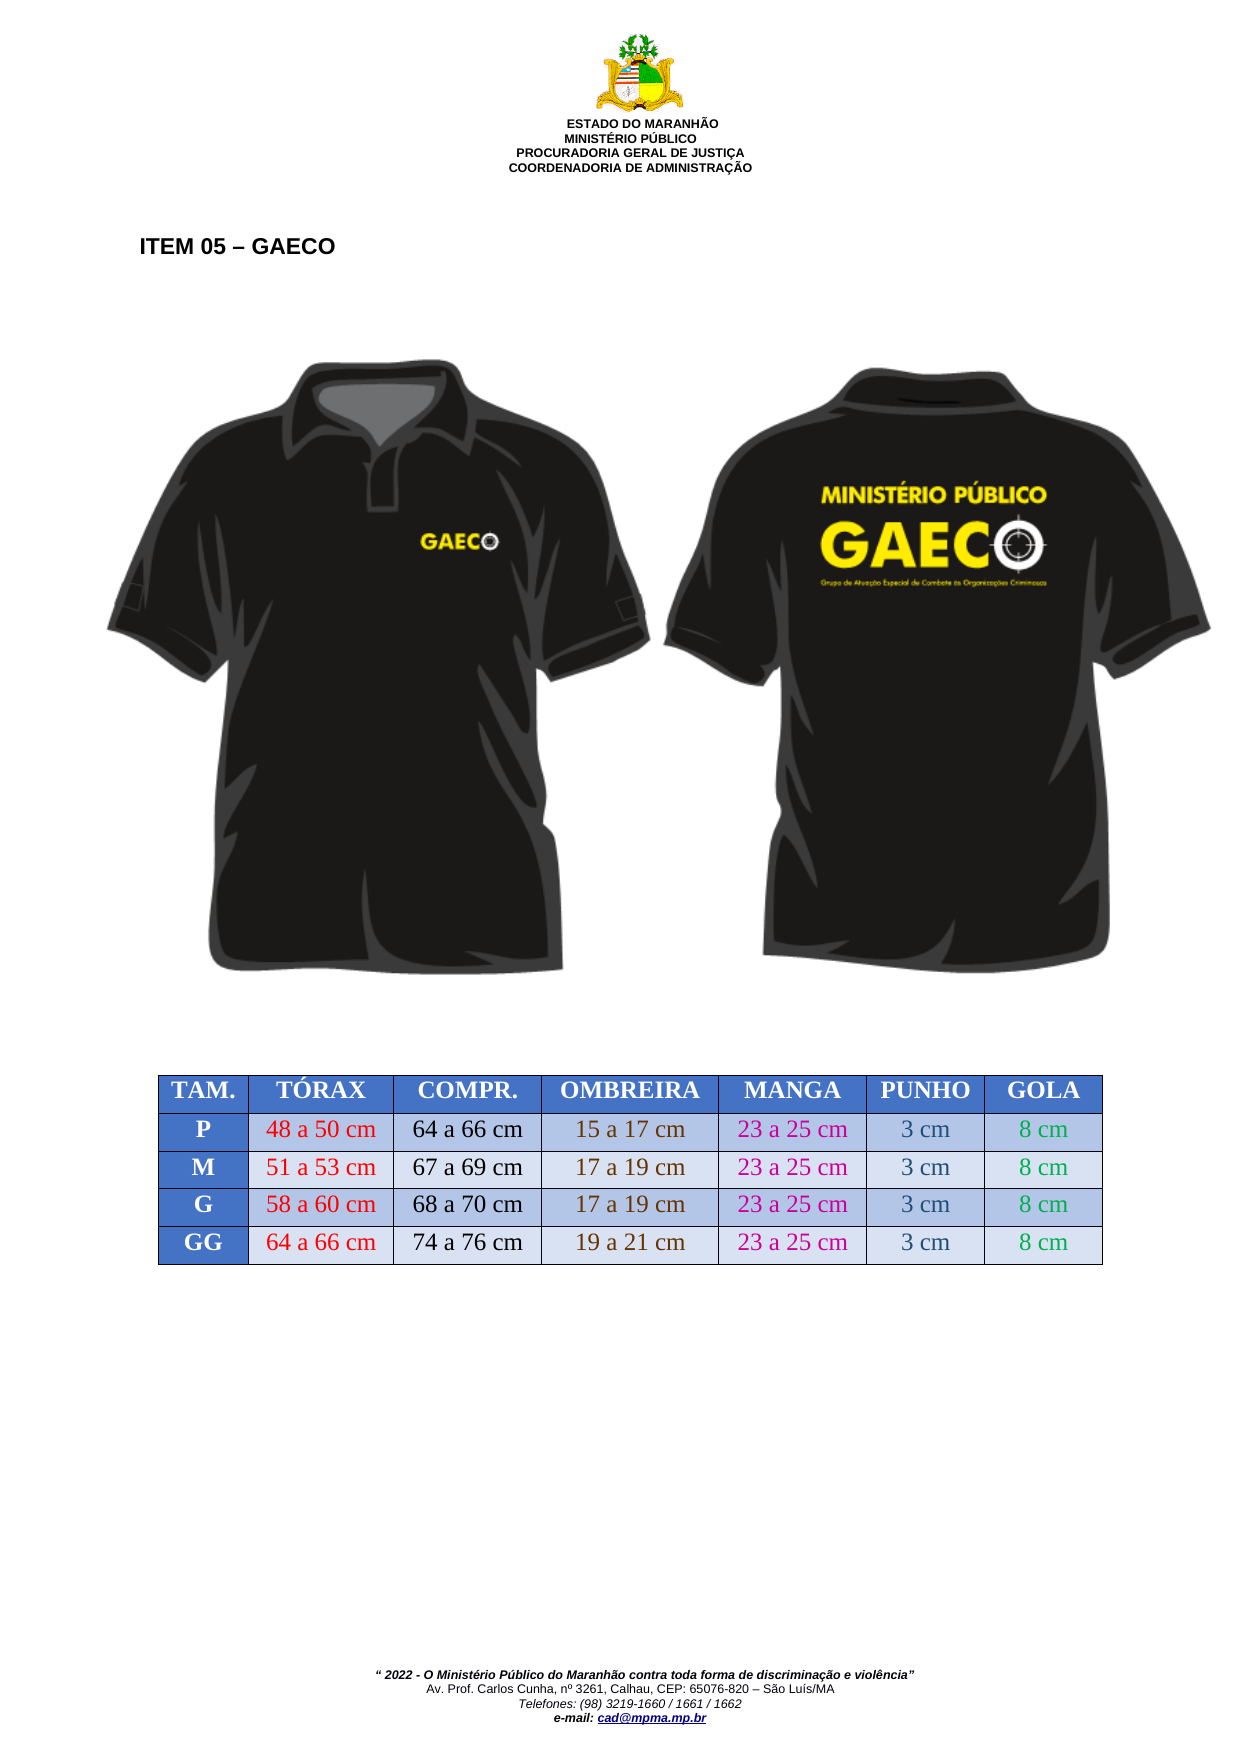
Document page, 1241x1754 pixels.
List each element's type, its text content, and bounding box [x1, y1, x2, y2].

table_cell 64 a 66 cm [394, 1114, 541, 1151]
table_cell 8 cm [985, 1114, 1102, 1151]
table_cell 48 a 50 cm [249, 1114, 393, 1151]
table_cell 3 cm [867, 1189, 984, 1226]
table_cell 23 a 25 cm [719, 1189, 866, 1226]
table_cell 23 a 25 cm [719, 1152, 866, 1188]
table_header PUNHO [867, 1076, 984, 1113]
picture [98, 281, 1241, 1052]
table_cell 3 cm [867, 1227, 984, 1264]
table_cell 19 a 21 cm [542, 1227, 718, 1264]
table_cell 67 a 69 cm [394, 1152, 541, 1188]
table_cell 23 a 25 cm [719, 1114, 866, 1151]
table_cell 51 a 53 cm [249, 1152, 393, 1188]
table_cell 68 a 70 cm [394, 1189, 541, 1226]
table_header TAM. [159, 1076, 248, 1113]
table_cell 74 a 76 cm [394, 1227, 541, 1264]
table_cell GG [159, 1227, 248, 1264]
table_header GOLA [985, 1076, 1102, 1113]
table_cell P [159, 1114, 248, 1151]
table_cell 8 cm [985, 1189, 1102, 1226]
text ITEM 05 – GAECO [139, 233, 1121, 259]
table_cell 23 a 25 cm [719, 1227, 866, 1264]
table_cell G [159, 1189, 248, 1226]
table_cell 17 a 19 cm [542, 1152, 718, 1188]
table_cell 17 a 19 cm [542, 1189, 718, 1226]
table_header TÓRAX [249, 1076, 393, 1113]
table_cell 8 cm [985, 1152, 1102, 1188]
table_cell 64 a 66 cm [249, 1227, 393, 1264]
table_cell 15 a 17 cm [542, 1114, 718, 1151]
table_cell 3 cm [867, 1152, 984, 1188]
table_header COMPR. [394, 1076, 541, 1113]
table_cell 3 cm [867, 1114, 984, 1151]
table_cell 58 a 60 cm [249, 1189, 393, 1226]
table_header MANGA [719, 1076, 866, 1113]
table_cell M [159, 1152, 248, 1188]
table_header OMBREIRA [542, 1076, 718, 1113]
picture [592, 29, 688, 117]
table_cell 8 cm [985, 1227, 1102, 1264]
